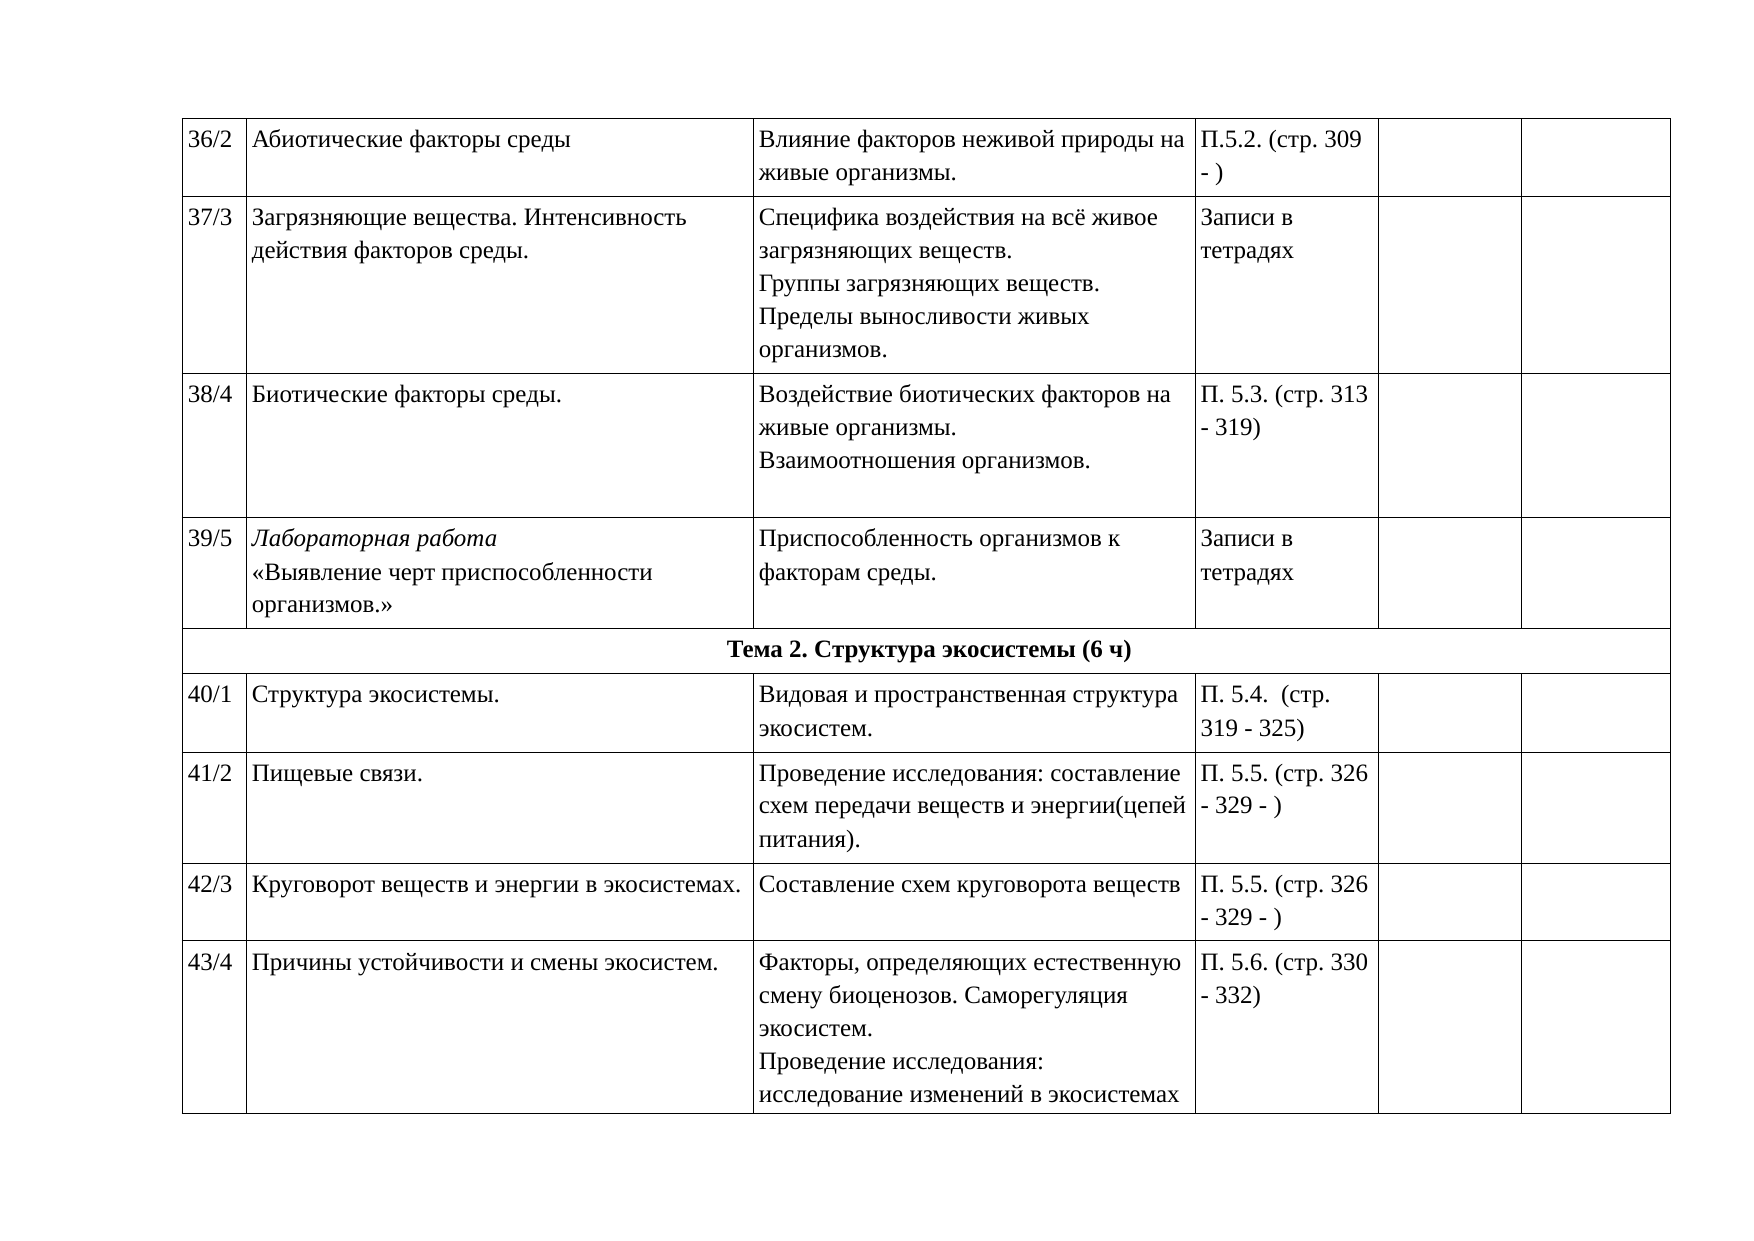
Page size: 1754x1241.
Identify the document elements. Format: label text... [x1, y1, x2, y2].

table_cell Видовая и пространственная структура экосистем. [754, 674, 1195, 751]
table_cell [1522, 518, 1670, 628]
table_cell Воздействие биотических факторов на живые организмы. Взаимоотношения организмов. [754, 374, 1195, 517]
table_cell Тема 2. Структура экосистемы (6 ч) [183, 629, 1670, 673]
table_cell Записи в тетрадях [1196, 197, 1378, 373]
table_cell Записи в тетрадях [1196, 518, 1378, 628]
table_cell [1379, 197, 1521, 373]
table_cell П. 5.4. (стр. 319 - 325) [1196, 674, 1378, 751]
table_cell [1379, 119, 1521, 196]
table_cell 36/2 [183, 119, 246, 196]
table_cell [1522, 941, 1670, 1113]
table_cell [1379, 674, 1521, 751]
table_cell [1522, 197, 1670, 373]
table_cell П.5.2. (стр. 309 - ) [1196, 119, 1378, 196]
table_cell 39/5 [183, 518, 246, 628]
table_cell [1522, 864, 1670, 940]
table_cell П. 5.5. (стр. 326 - 329 - ) [1196, 753, 1378, 862]
table_cell Пищевые связи. [247, 753, 753, 862]
table_cell 42/3 [183, 864, 246, 940]
table_cell Лабораторная работа «Выявление черт приспособленности организмов.» [247, 518, 753, 628]
table_cell Факторы, определяющих естественную смену биоценозов. Саморегуляция экосистем. Проведение исследования: исследование изменений в экосистемах [754, 941, 1195, 1113]
table_cell П. 5.3. (стр. 313 - 319) [1196, 374, 1378, 517]
table_cell П. 5.5. (стр. 326 - 329 - ) [1196, 864, 1378, 940]
table_cell [1379, 518, 1521, 628]
table_cell 37/3 [183, 197, 246, 373]
table_cell Структура экосистемы. [247, 674, 753, 751]
table_cell Специфика воздействия на всё живое загрязняющих веществ. Группы загрязняющих веществ. Пределы выносливости живых организмов. [754, 197, 1195, 373]
table_cell Проведение исследования: составление схем передачи веществ и энергии(цепей питания). [754, 753, 1195, 862]
table_cell Загрязняющие вещества. Интенсивность действия факторов среды. [247, 197, 753, 373]
table_cell [1522, 119, 1670, 196]
table_cell 41/2 [183, 753, 246, 862]
table_cell 40/1 [183, 674, 246, 751]
table_cell [1379, 941, 1521, 1113]
table_cell 43/4 [183, 941, 246, 1113]
table_cell [1522, 753, 1670, 862]
table_cell 38/4 [183, 374, 246, 517]
table_cell Влияние факторов неживой природы на живые организмы. [754, 119, 1195, 196]
table_cell [1379, 753, 1521, 862]
table_cell П. 5.6. (стр. 330 - 332) [1196, 941, 1378, 1113]
table_cell Абиотические факторы среды [247, 119, 753, 196]
table_cell [1379, 374, 1521, 517]
table_cell Круговорот веществ и энергии в экосистемах. [247, 864, 753, 940]
table_cell Составление схем круговорота веществ [754, 864, 1195, 940]
table_cell Биотические факторы среды. [247, 374, 753, 517]
table_cell Приспособленность организмов к факторам среды. [754, 518, 1195, 628]
table_cell [1379, 864, 1521, 940]
table_cell [1522, 374, 1670, 517]
table_cell Причины устойчивости и смены экосистем. [247, 941, 753, 1113]
table_cell [1522, 674, 1670, 751]
